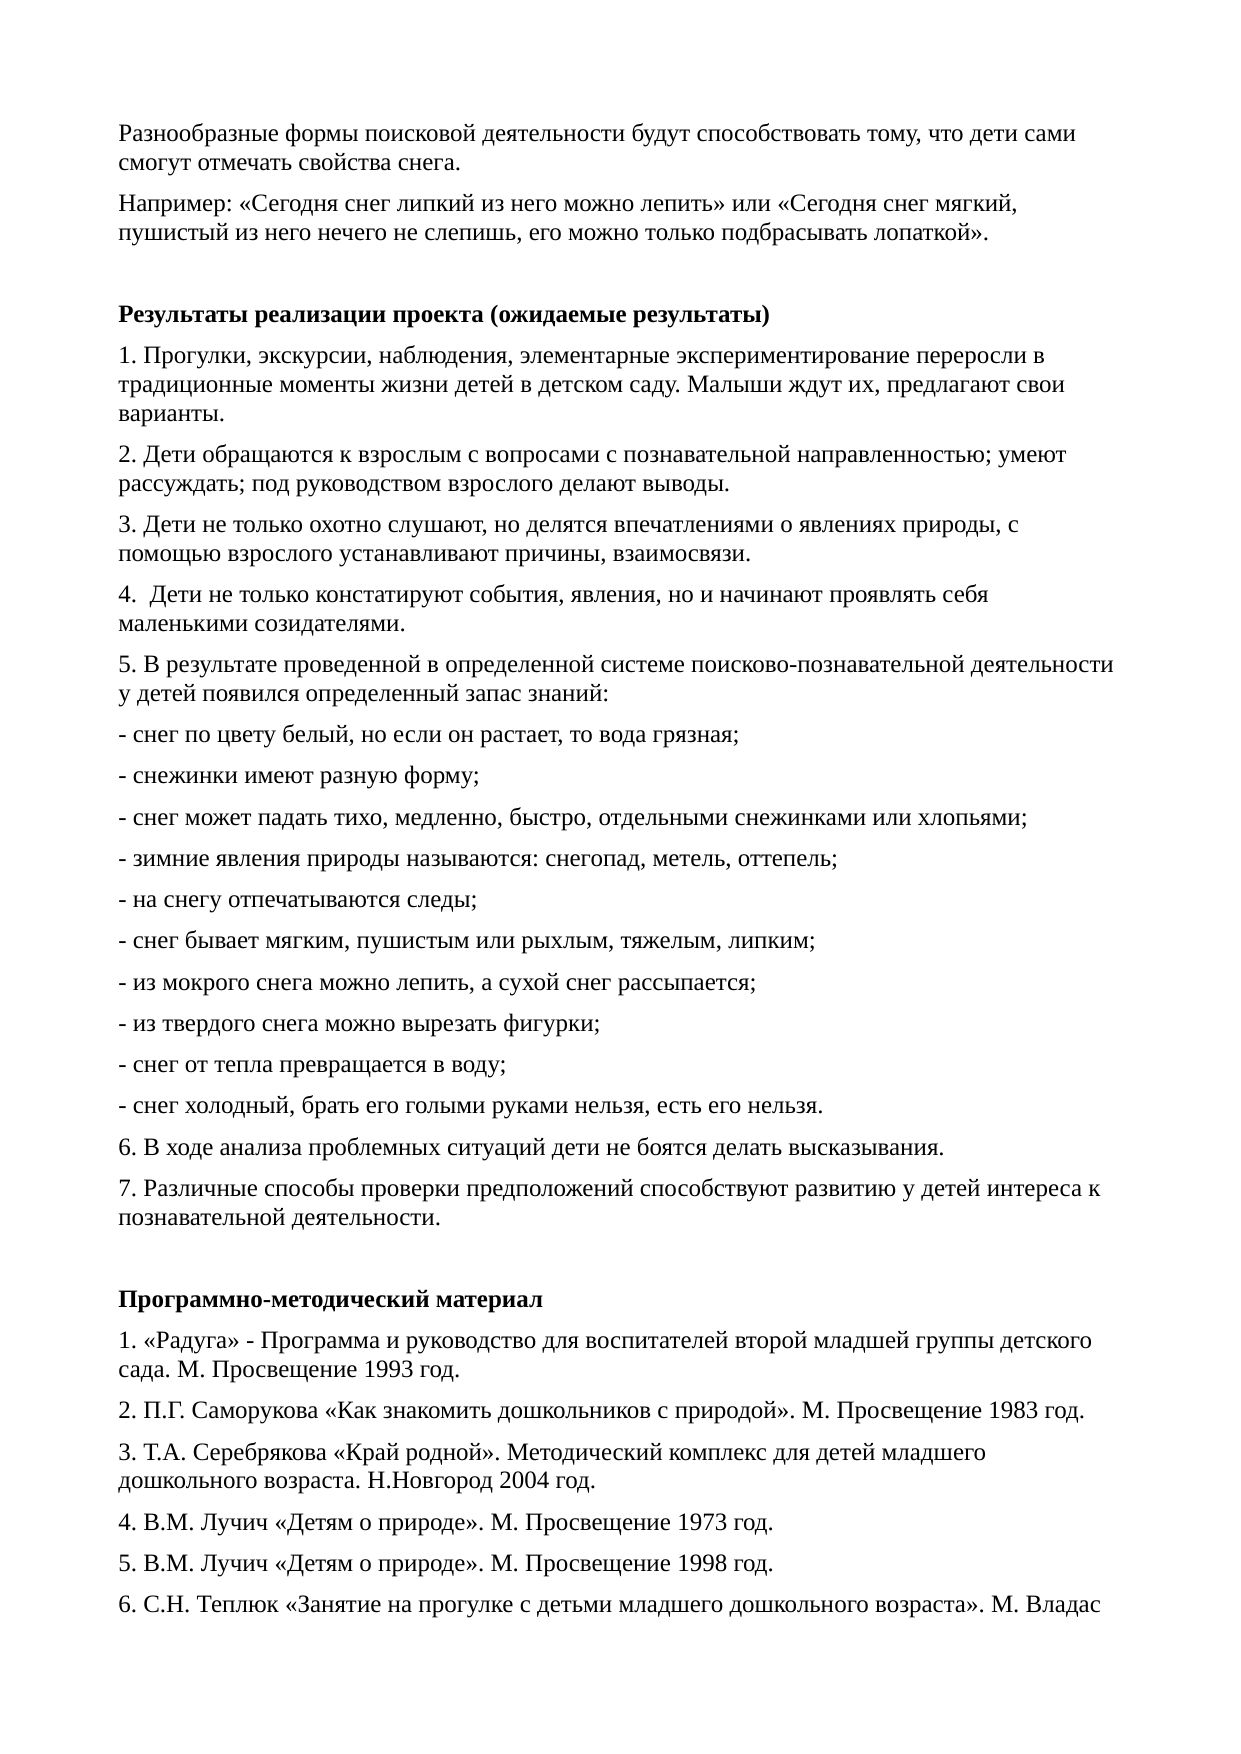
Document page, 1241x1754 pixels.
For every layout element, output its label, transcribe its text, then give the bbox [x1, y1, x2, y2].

text 1. «Радуга» - Программа и руководство для воспитателей второй младшей группы детского сада. М. Просвещение 1993 год. [118, 1326, 1122, 1383]
text 7. Различные способы проверки предположений способствуют развитию у детей интереса к познавательной деятельности. [118, 1173, 1122, 1231]
text 1. Прогулки, экскурсии, наблюдения, элементарные экспериментирование переросли в традиционные моменты жизни детей в детском саду. Малыши ждут их, предлагают свои варианты. [118, 341, 1122, 427]
text - на снегу отпечатываются следы; [118, 884, 1122, 913]
text Программно-методический материал [118, 1284, 1122, 1313]
text - снег по цвету белый, но если он растает, то вода грязная; [118, 719, 1122, 748]
text - из твердого снега можно вырезать фигурки; [118, 1008, 1122, 1037]
text 4. Дети не только констатируют события, явления, но и начинают проявлять себя маленькими созидателями. [118, 579, 1122, 637]
text 3. Дети не только охотно слушают, но делятся впечатлениями о явлениях природы, с помощью взрослого устанавливают причины, взаимосвязи. [118, 509, 1122, 567]
text 2. Дети обращаются к взрослым с вопросами с познавательной направленностью; умеют рассуждать; под руководством взрослого делают выводы. [118, 439, 1122, 497]
text Разнообразные формы поисковой деятельности будут способствовать тому, что дети сами смогут отмечать свойства снега. [118, 118, 1122, 176]
text 5. В результате проведенной в определенной системе поисково-познавательной деятельности у детей появился определенный запас знаний: [118, 649, 1122, 707]
text Результаты реализации проекта (ожидаемые результаты) [118, 299, 1122, 328]
text Например: «Сегодня снег липкий из него можно лепить» или «Сегодня снег мягкий, пушистый из него нечего не слепишь, его можно только подбрасывать лопаткой». [118, 188, 1122, 246]
text - снег может падать тихо, медленно, быстро, отдельными снежинками или хлопьями; [118, 802, 1122, 831]
text 3. Т.А. Серебрякова «Край родной». Методический комплекс для детей младшего дошкольного возраста. Н.Новгород 2004 год. [118, 1437, 1122, 1494]
text 5. В.М. Лучич «Детям о природе». М. Просвещение 1998 год. [118, 1548, 1122, 1577]
text - снег холодный, брать его голыми руками нельзя, есть его нельзя. [118, 1091, 1122, 1119]
text 4. В.М. Лучич «Детям о природе». М. Просвещение 1973 год. [118, 1507, 1122, 1536]
text 6. В ходе анализа проблемных ситуаций дети не боятся делать высказывания. [118, 1132, 1122, 1161]
text 2. П.Г. Саморукова «Как знакомить дошкольников с природой». М. Просвещение 1983 год. [118, 1396, 1122, 1424]
text - из мокрого снега можно лепить, а сухой снег рассыпается; [118, 967, 1122, 996]
text 6. С.Н. Теплюк «Занятие на прогулке с детьми младшего дошкольного возраста». М. Владас [118, 1589, 1122, 1618]
text - снежинки имеют разную форму; [118, 761, 1122, 789]
text - снег бывает мягким, пушистым или рыхлым, тяжелым, липким; [118, 926, 1122, 954]
text - снег от тепла превращается в воду; [118, 1049, 1122, 1078]
text - зимние явления природы называются: снегопад, метель, оттепель; [118, 843, 1122, 872]
